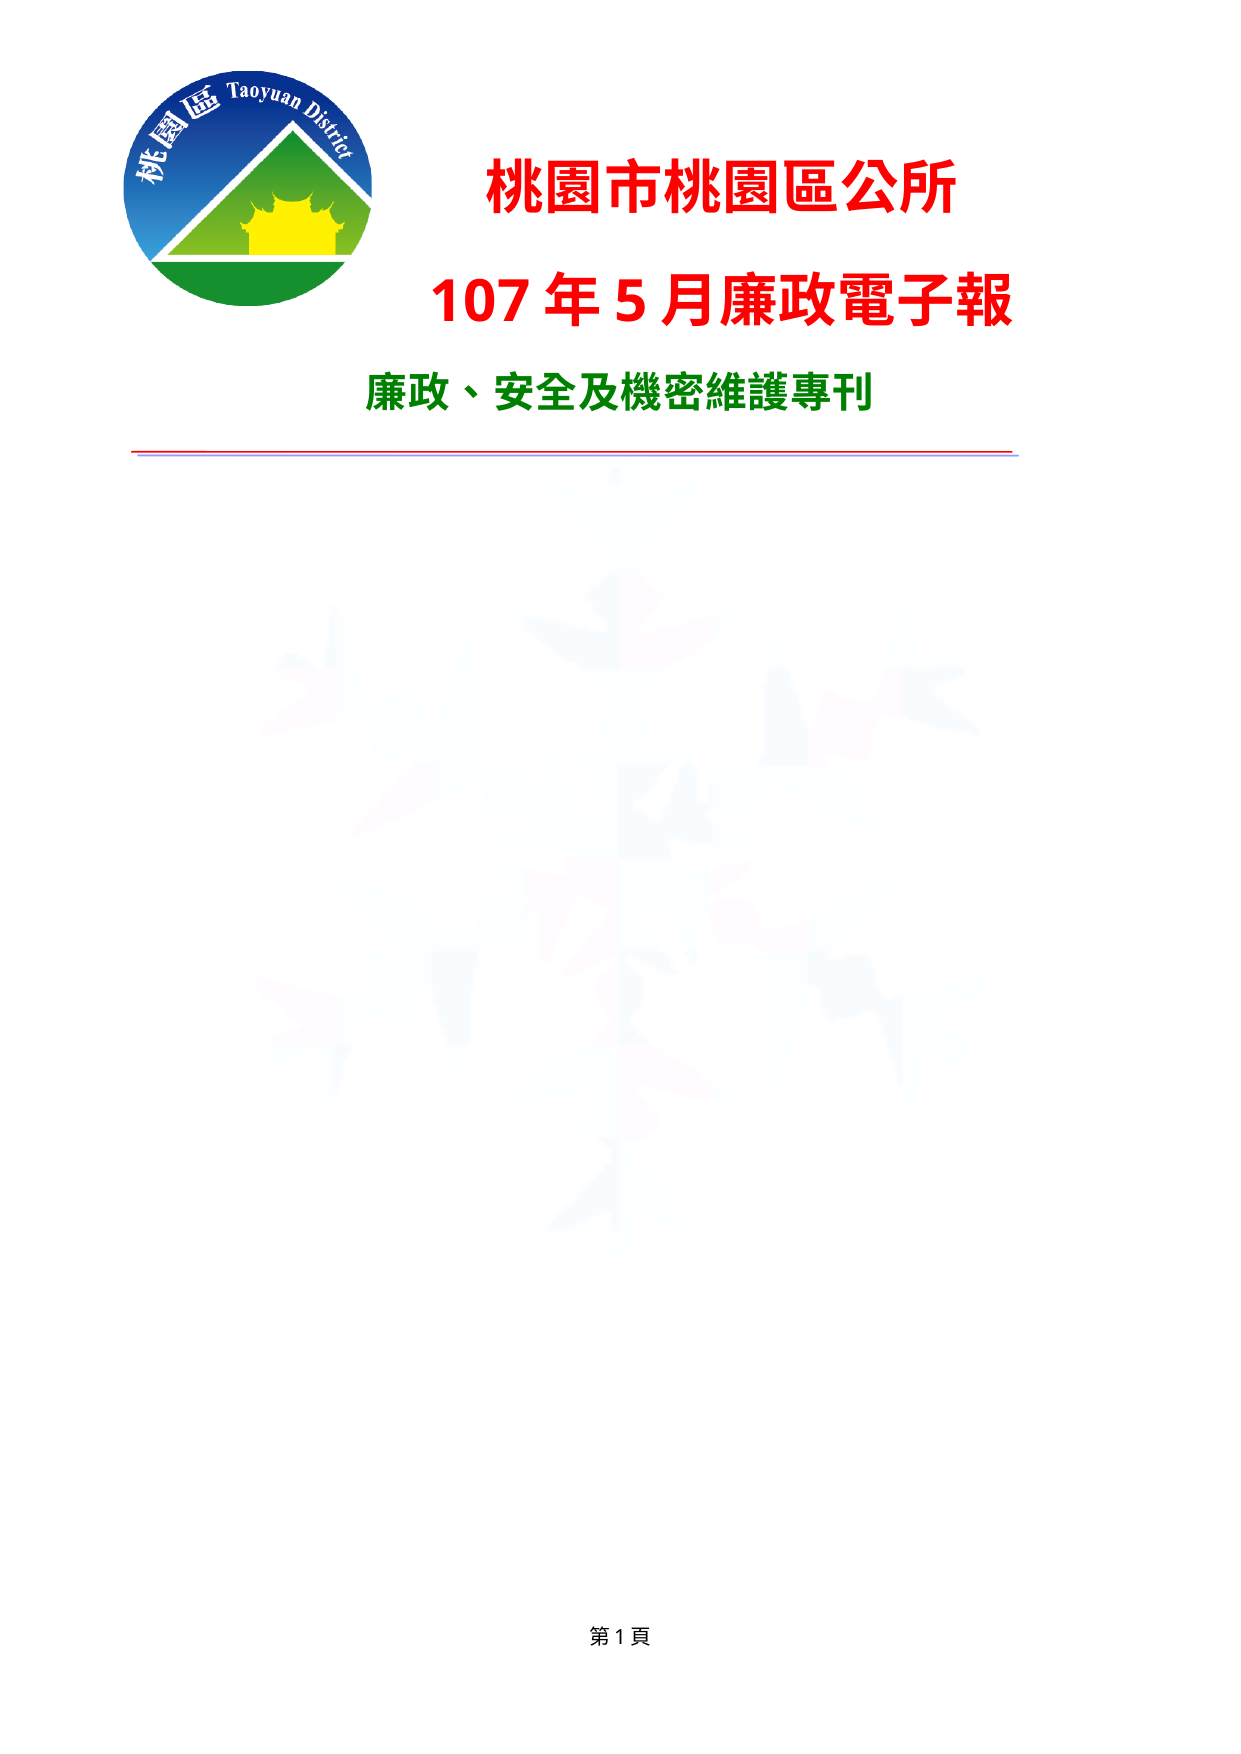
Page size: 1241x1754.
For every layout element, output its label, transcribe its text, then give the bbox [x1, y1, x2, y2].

picture [123, 71, 372, 306]
text 廉政、安全及機密維護專刊 [187, 352, 1053, 391]
text 107年5月廉政電子報 [162, 239, 1053, 352]
text 桃園市桃園區公所 [372, 127, 1053, 239]
